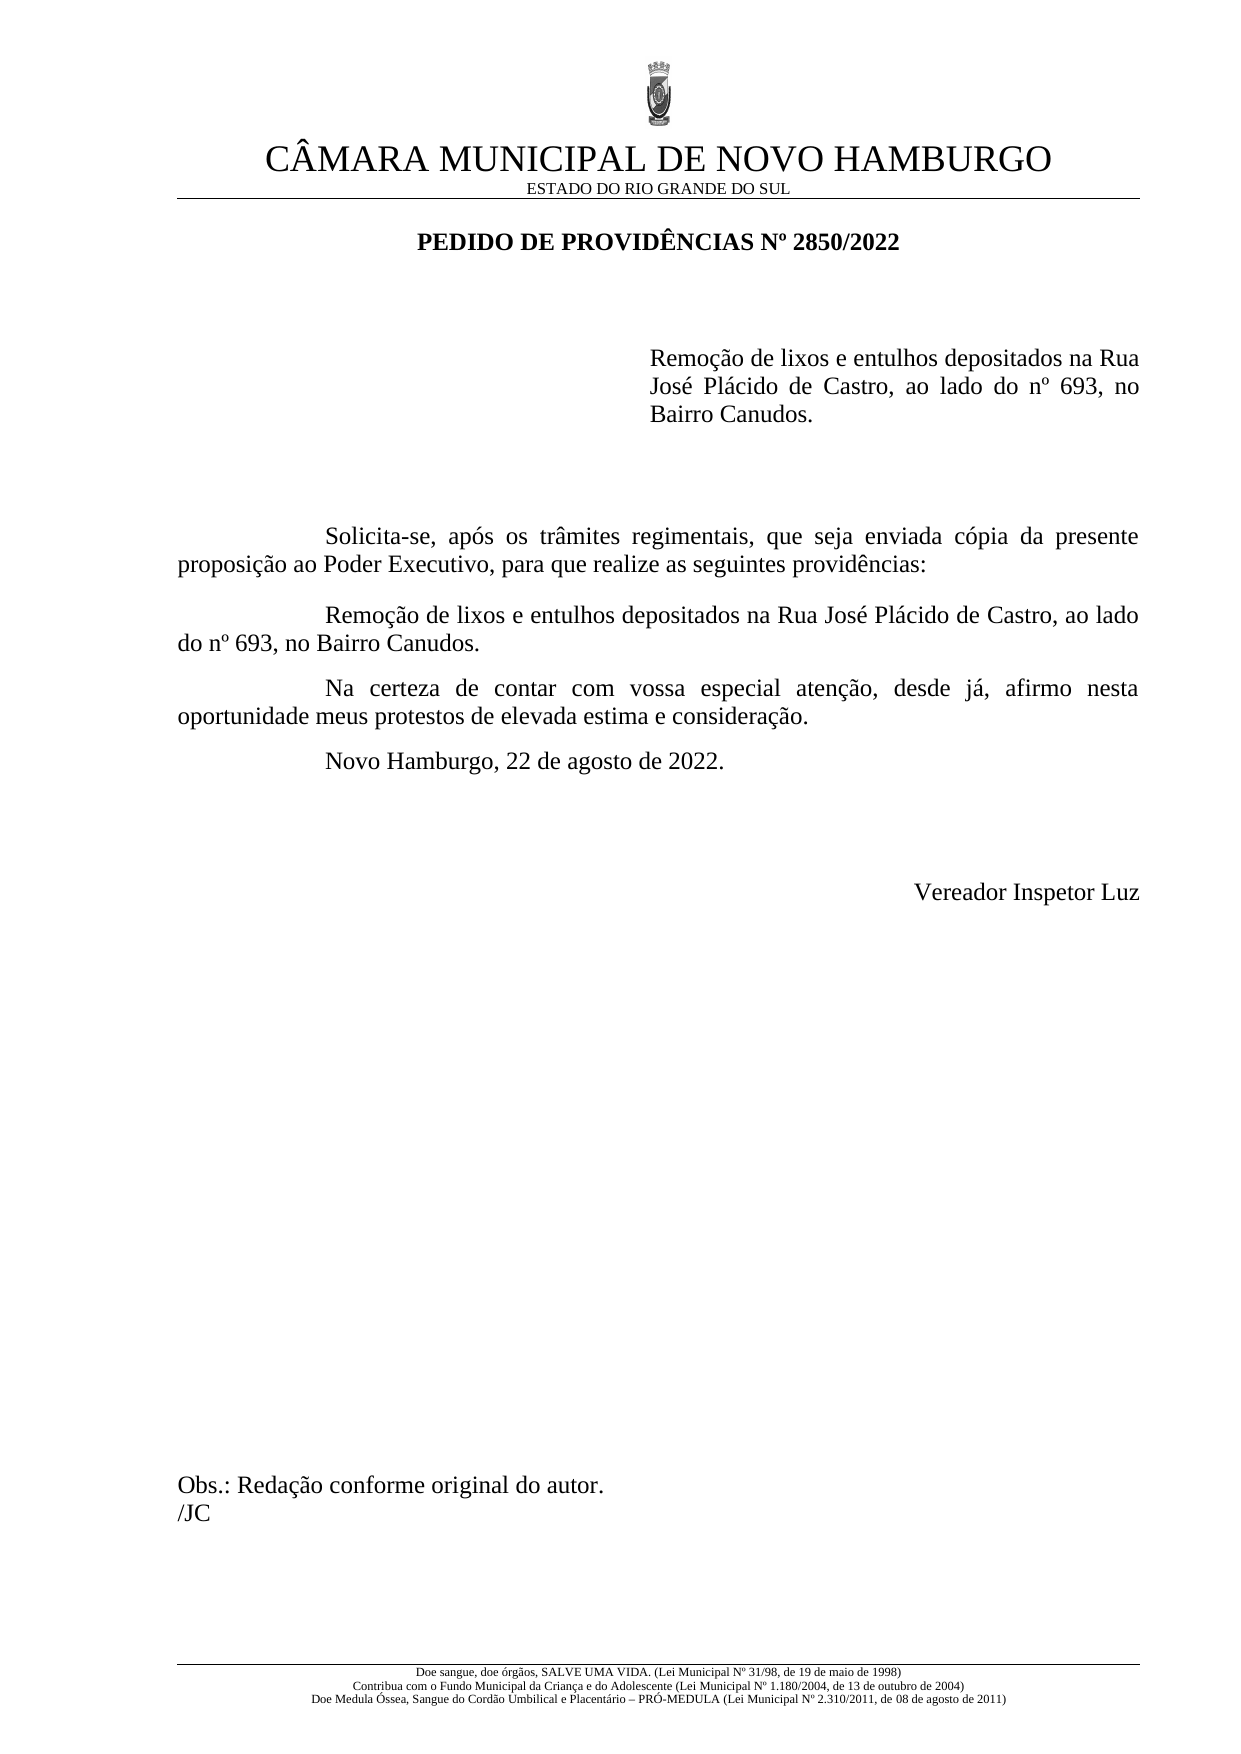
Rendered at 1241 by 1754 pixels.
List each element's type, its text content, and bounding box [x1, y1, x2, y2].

text Novo Hamburgo, 22 de agosto de 2022. [177, 747, 1140, 775]
text Obs.: Redação conforme original do autor. [177, 1471, 1140, 1499]
text /JC [177, 1499, 1140, 1527]
text Remoção de lixos e entulhos depositados na Rua José Plácido de Castro, ao lado do nº 693, no Bairro Canudos. [177, 601, 1140, 657]
text PEDIDO DE PROVIDÊNCIAS Nº 2850/2022 [177, 228, 1140, 256]
text Na certeza de contar com vossa especial atenção, desde já, afirmo nesta oportunidade meus protestos de elevada estima e consideração. [177, 674, 1140, 730]
text Solicita-se, após os trâmites regimentais, que seja enviada cópia da presente proposição ao Poder Executivo, para que realize as seguintes providências: [177, 522, 1140, 578]
text Remoção de lixos e entulhos depositados na Rua José Plácido de Castro, ao lado do nº 693, no Bairro Canudos. [649, 344, 1140, 428]
text Vereador Inspetor Luz [177, 878, 1140, 905]
